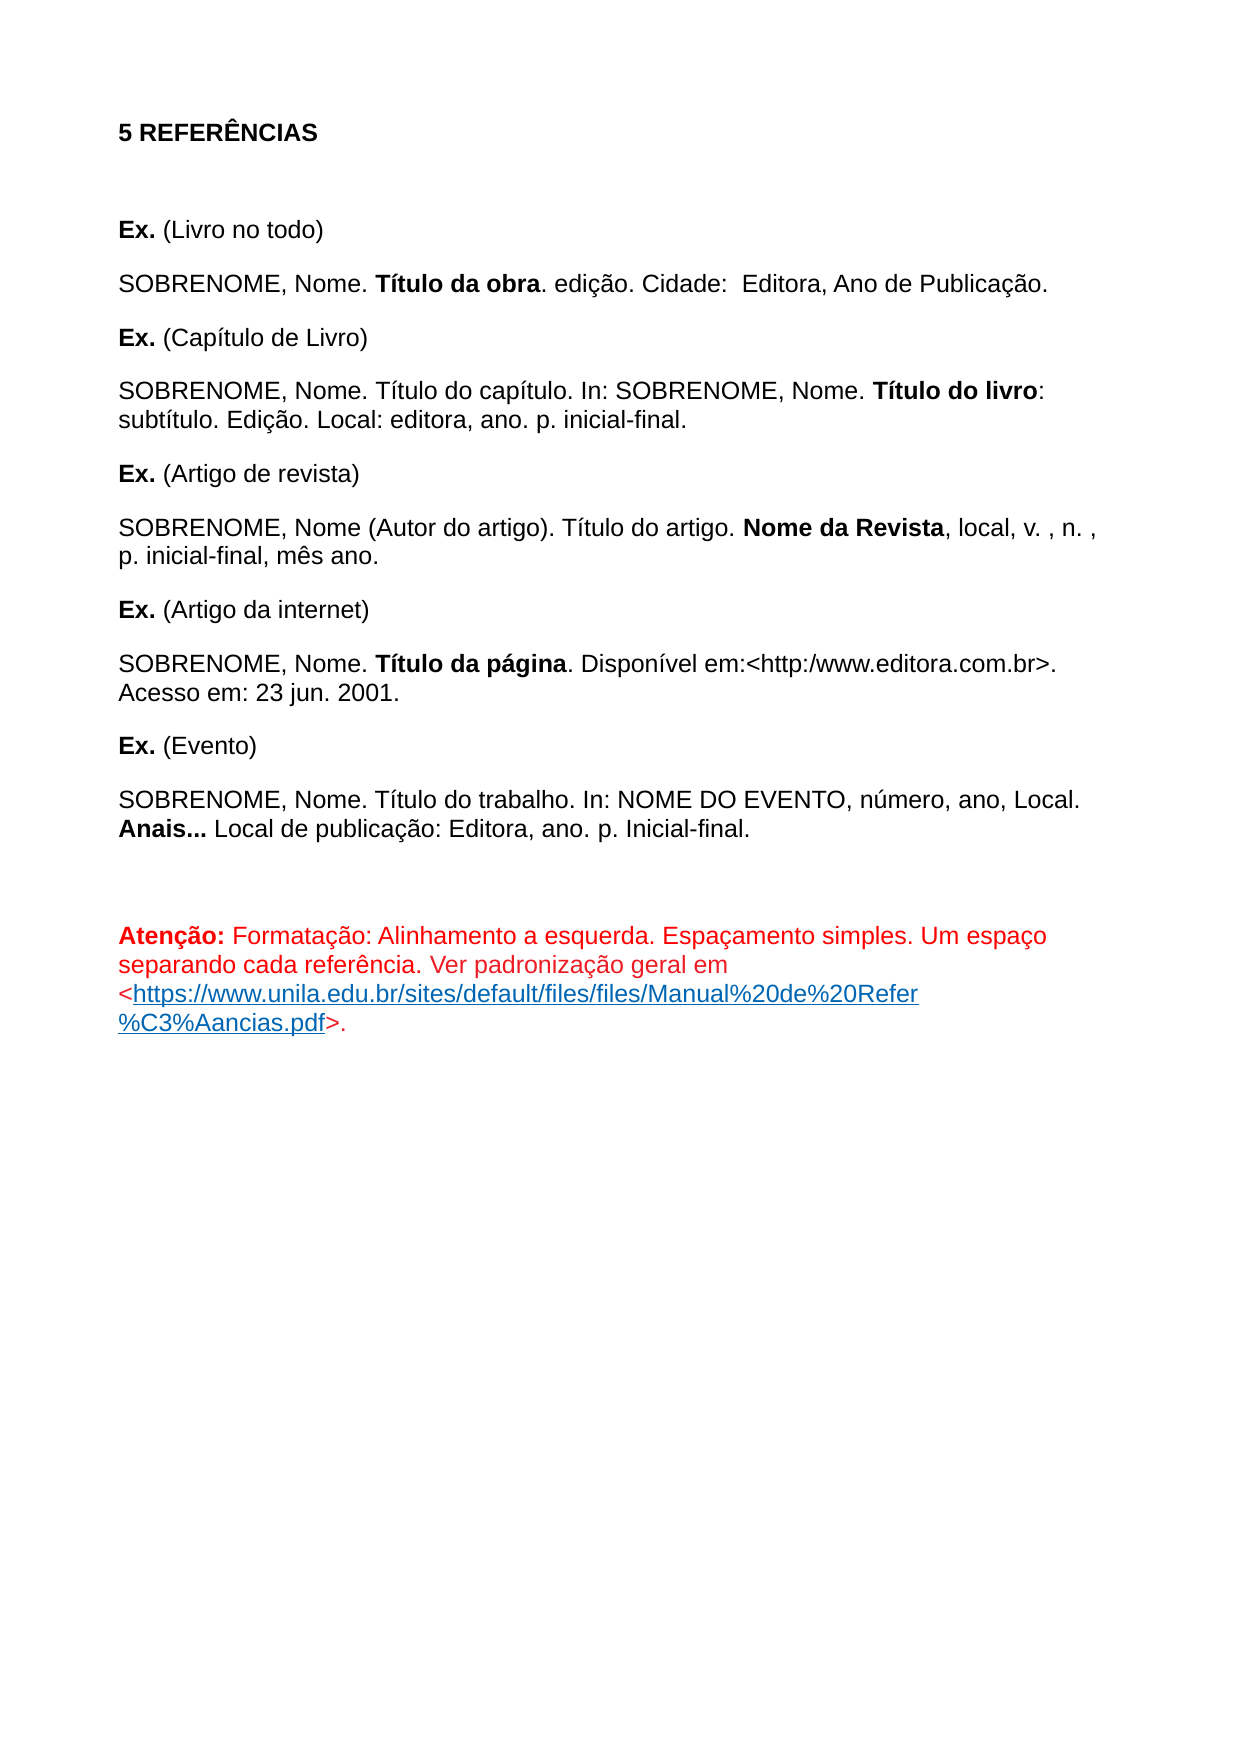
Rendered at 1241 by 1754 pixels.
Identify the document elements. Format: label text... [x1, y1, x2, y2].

subtitle 5 REFERÊNCIAS [118, 118, 1122, 147]
text Ex. (Livro no todo) [118, 215, 1122, 244]
text SOBRENOME, Nome. Título da obra. edição. Cidade: Editora, Ano de Publicação. [118, 269, 1122, 297]
text SOBRENOME, Nome (Autor do artigo). Título do artigo. Nome da Revista, local, v. , n. , p. inicial-final, mês ano. [118, 512, 1122, 570]
text SOBRENOME, Nome. Título do trabalho. In: NOME DO EVENTO, número, ano, Local. Anais... Local de publicação: Editora, ano. p. Inicial-final. [118, 785, 1122, 842]
text Ex. (Artigo da internet) [118, 595, 1122, 624]
text Ex. (Artigo de revista) [118, 459, 1122, 487]
text Ex. (Capítulo de Livro) [118, 322, 1122, 351]
text SOBRENOME, Nome. Título da página. Disponível em:<http:/www.editora.com.br>. Acesso em: 23 jun. 2001. [118, 649, 1122, 706]
text Ex. (Evento) [118, 731, 1122, 760]
text SOBRENOME, Nome. Título do capítulo. In: SOBRENOME, Nome. Título do livro: subtítulo. Edição. Local: editora, ano. p. inicial-final. [118, 376, 1122, 434]
text Atenção: Formatação: Alinhamento a esquerda. Espaçamento simples. Um espaço separando cada referência. Ver padronização geral em <https://www.unila.edu.br/sites/default/files/files/Manual%20de%20Refer%C3%Aancias.pdf>. [118, 921, 1122, 1036]
